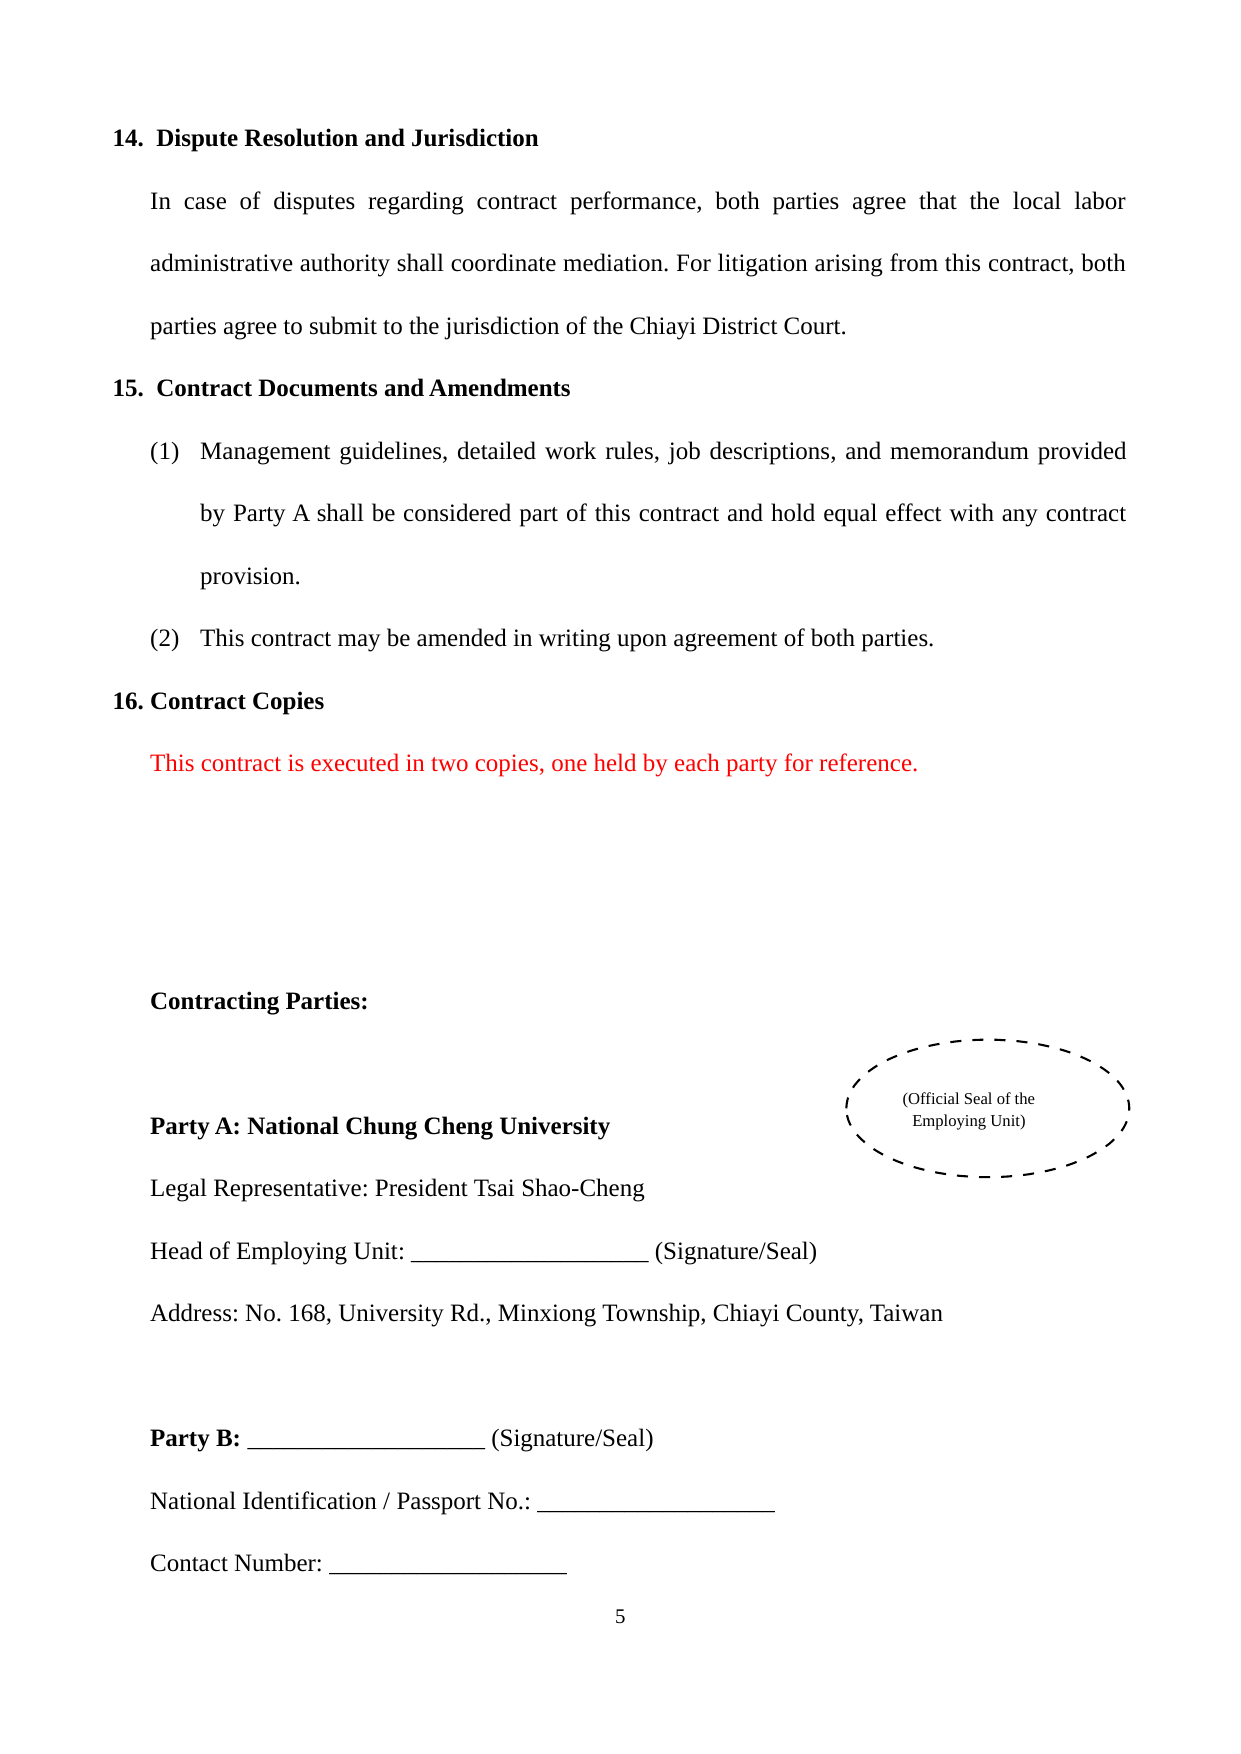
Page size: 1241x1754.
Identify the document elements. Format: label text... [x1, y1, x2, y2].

text In case of disputes regarding contract performance, both parties agree that the local labor administrative authority shall coordinate mediation. For litigation arising from this contract, both parties agree to submit to the jurisdiction of the Chiayi District Court. [150, 159, 1128, 346]
text Contracting Parties: [150, 959, 1128, 1021]
text Party A: National Chung Cheng University Legal Representative: President Tsai Shao-Cheng Head of Employing Unit: ___________________ (Signature/Seal) Address: No. 168, University Rd., Minxiong Township, Chiayi County, Taiwan [150, 1084, 1128, 1334]
list This contract may be amended in writing upon agreement of both parties. [150, 596, 1128, 659]
list Dispute Resolution and Jurisdiction [112, 96, 1128, 159]
list Management guidelines, detailed work rules, job descriptions, and memorandum provided by Party A shall be considered part of this contract and hold equal effect with any contract provision. [150, 409, 1128, 596]
list Contract Documents and Amendments [112, 346, 1128, 409]
text Party B: ___________________ (Signature/Seal) National Identification / Passport No.: ___________________ Contact Number: ___________________ [150, 1396, 1128, 1584]
list Contract Copies [112, 659, 1128, 721]
text This contract is executed in two copies, one held by each party for reference. [150, 721, 1128, 784]
